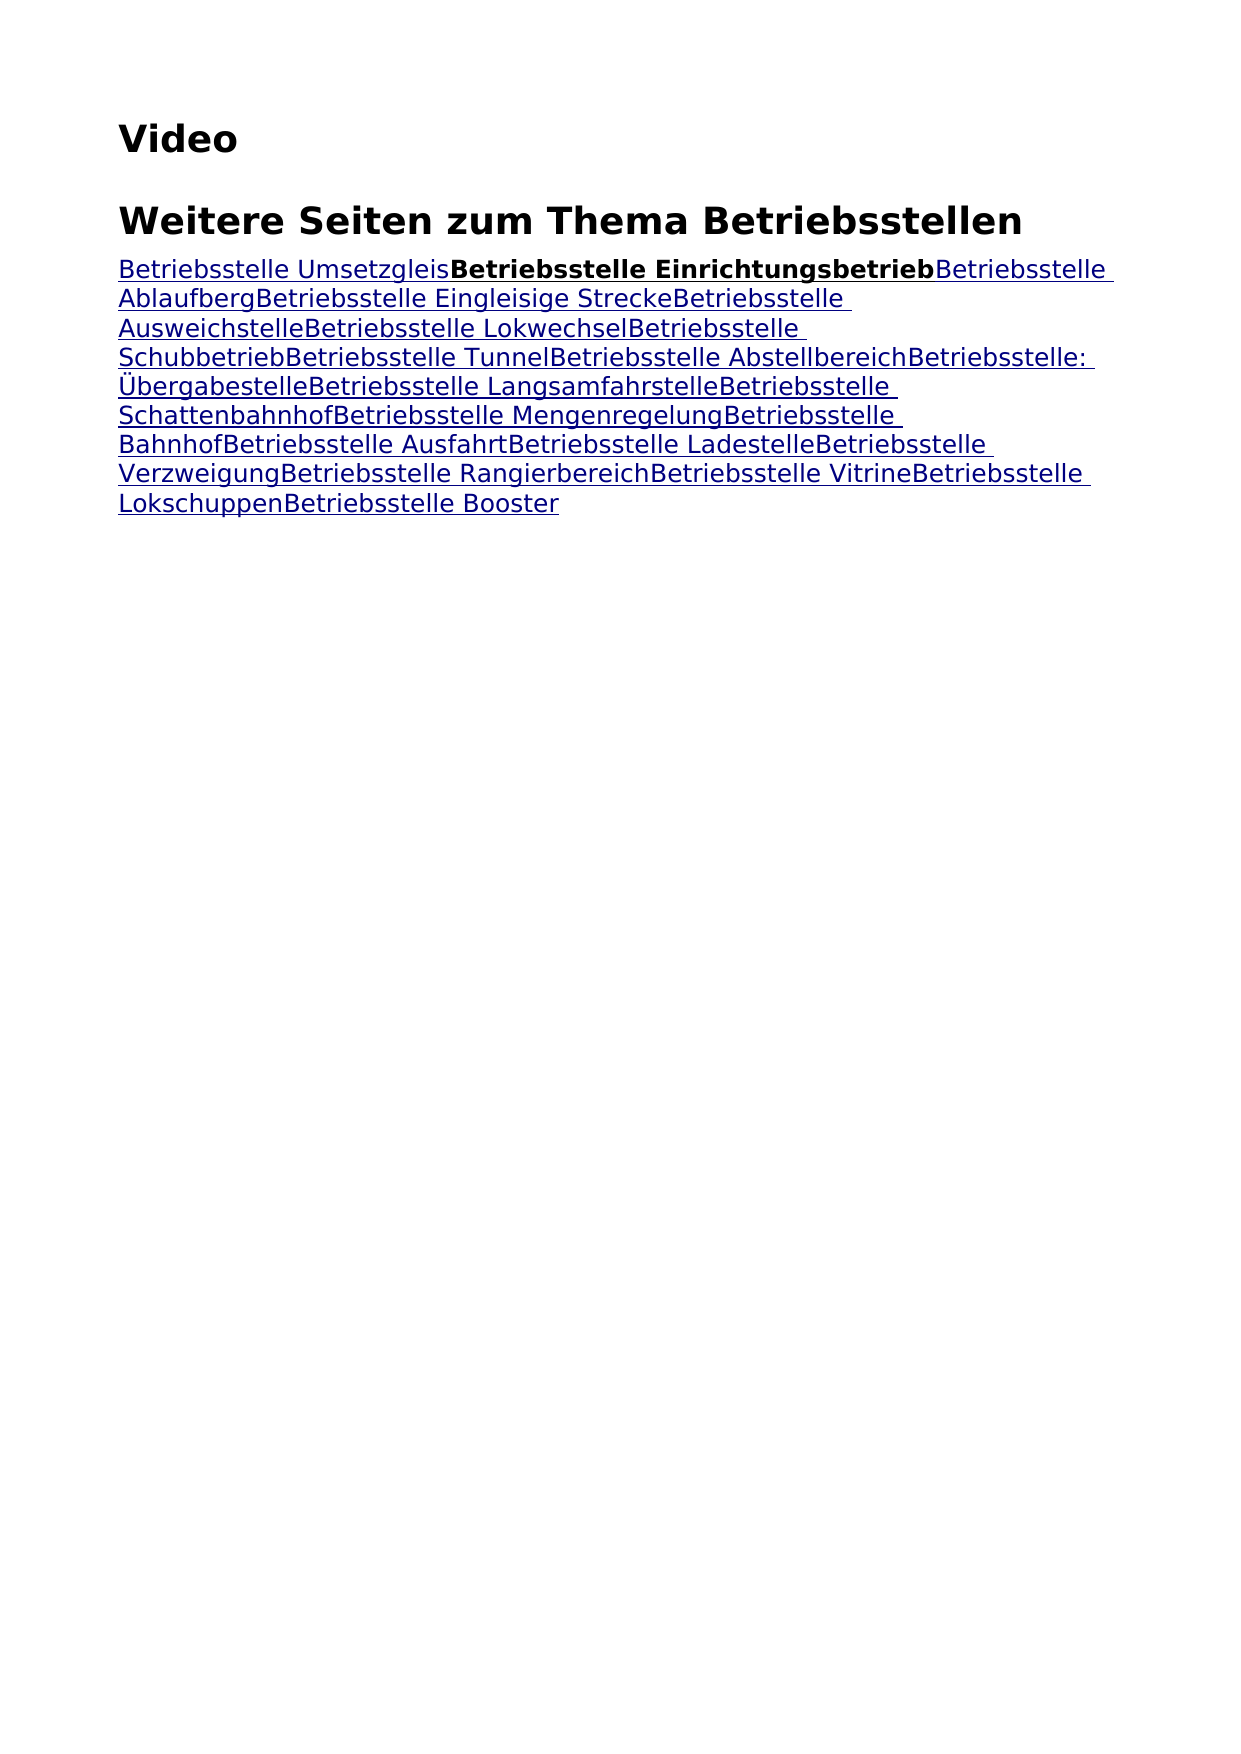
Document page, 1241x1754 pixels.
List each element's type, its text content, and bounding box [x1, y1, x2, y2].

subtitle Weitere Seiten zum Thema Betriebsstellen [118, 199, 1122, 243]
subtitle Video [118, 118, 1122, 162]
text Betriebsstelle UmsetzgleisBetriebsstelle EinrichtungsbetriebBetriebsstelle AblaufbergBetriebsstelle Eingleisige StreckeBetriebsstelle AusweichstelleBetriebsstelle LokwechselBetriebsstelle SchubbetriebBetriebsstelle TunnelBetriebsstelle AbstellbereichBetriebsstelle: ÜbergabestelleBetriebsstelle LangsamfahrstelleBetriebsstelle SchattenbahnhofBetriebsstelle MengenregelungBetriebsstelle BahnhofBetriebsstelle AusfahrtBetriebsstelle LadestelleBetriebsstelle VerzweigungBetriebsstelle RangierbereichBetriebsstelle VitrineBetriebsstelle LokschuppenBetriebsstelle Booster [118, 255, 1122, 518]
